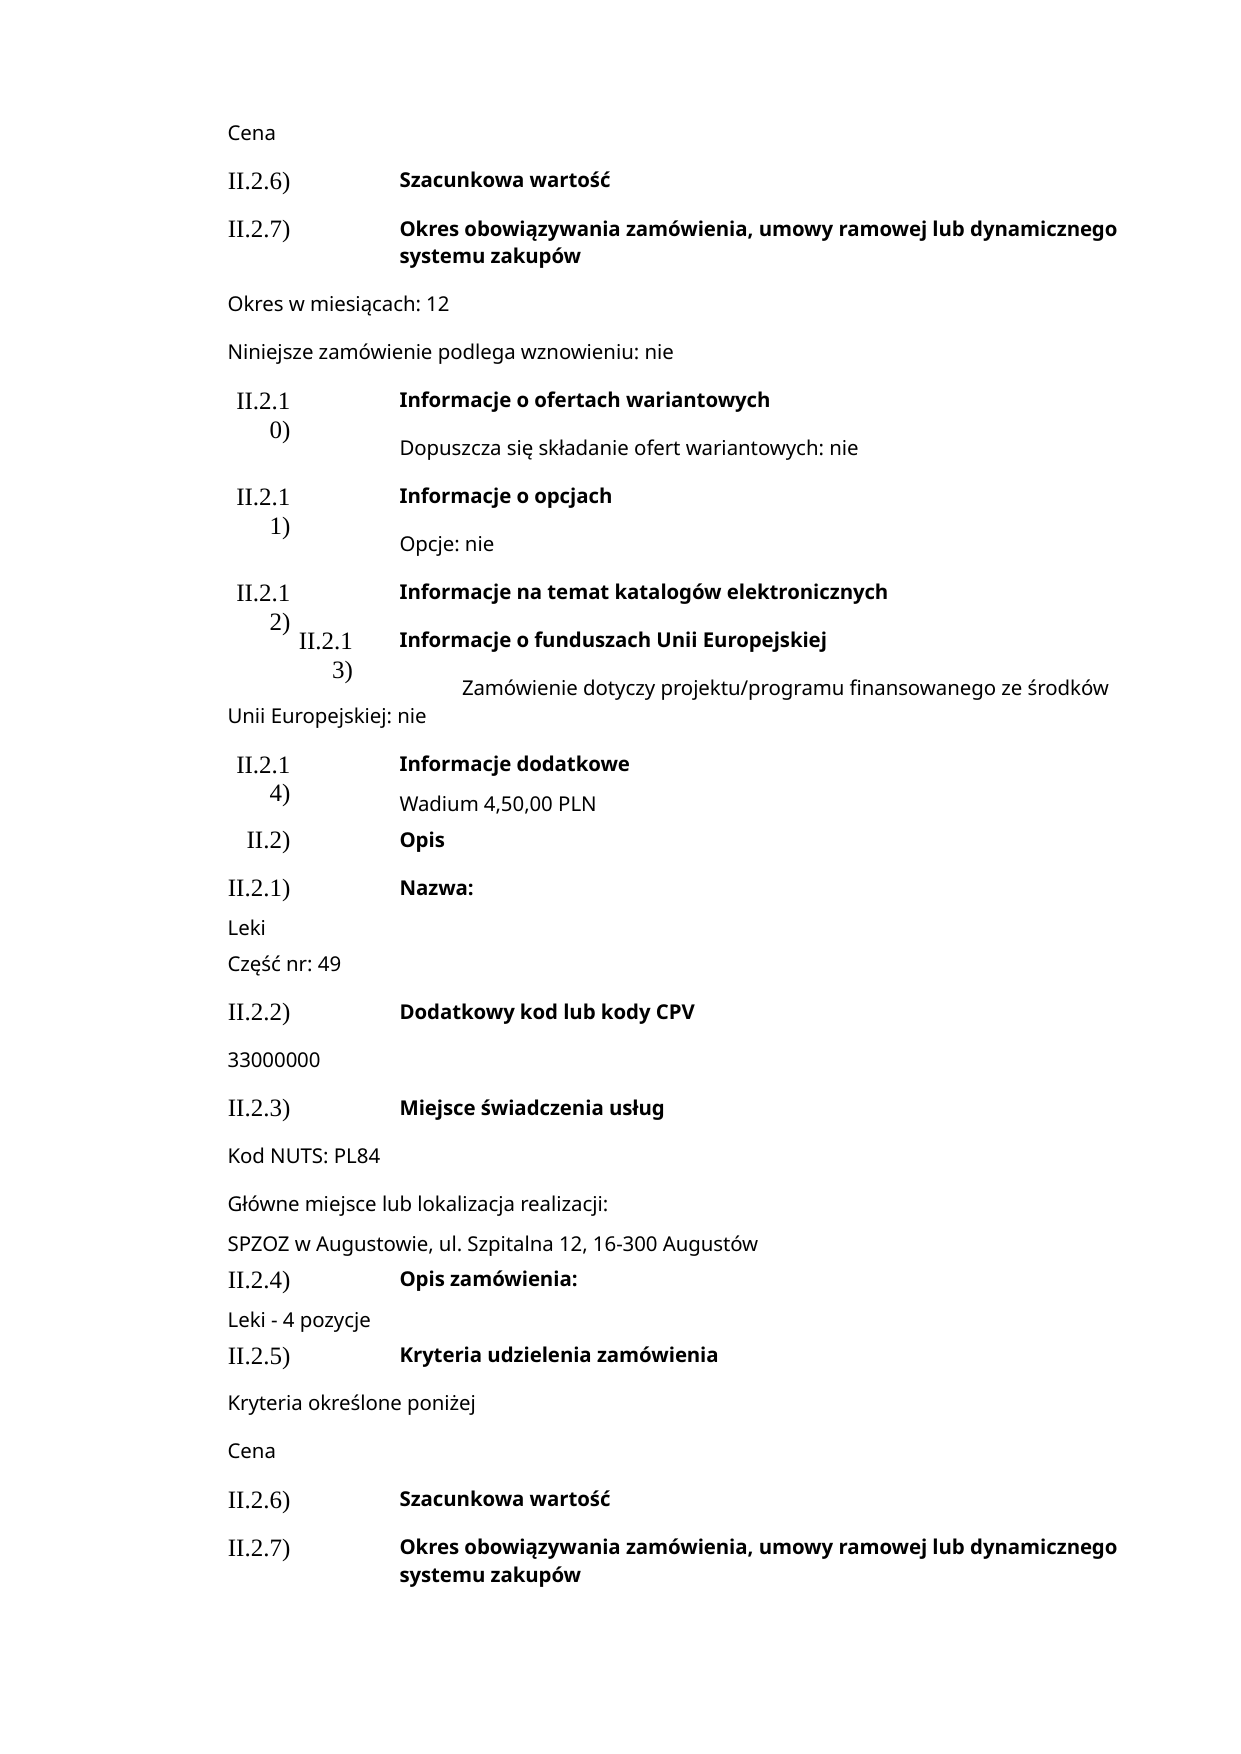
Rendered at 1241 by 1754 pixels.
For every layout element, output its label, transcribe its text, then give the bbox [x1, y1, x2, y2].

text II.2.13) [290, 626, 352, 683]
text Informacje dodatkowe [290, 750, 1122, 777]
text Informacje o funduszach Unii Europejskiej [352, 626, 1122, 654]
text II.2.12) [227, 578, 290, 636]
text II.2.4) [227, 1265, 290, 1294]
text Szacunkowa wartość [290, 1485, 1122, 1513]
text Nazwa: [290, 873, 1122, 901]
text II.2.2) [227, 997, 290, 1026]
text Opis [290, 826, 1122, 853]
text Główne miejsce lub lokalizacja realizacji: [227, 1189, 1122, 1217]
text II.2.6) [227, 1485, 290, 1514]
text Informacje o opcjach [290, 482, 1122, 510]
text II.2.7) [227, 1533, 290, 1562]
text Opcje: nie [227, 530, 1122, 558]
text Informacje o ofertach wariantowych [290, 386, 1122, 414]
text II.2.3) [227, 1093, 290, 1122]
text Dopuszcza się składanie ofert wariantowych: nie [227, 434, 1122, 462]
text Szacunkowa wartość [290, 166, 1122, 194]
text II.2.6) [227, 166, 290, 195]
text Kryteria określone poniżej [227, 1389, 1122, 1417]
text Niniejsze zamówienie podlega wznowieniu: nie [227, 338, 1122, 366]
text Cena [227, 1437, 1122, 1464]
text Okres w miesiącach: 12 [227, 290, 1122, 318]
text II.2.7) [227, 214, 290, 243]
text Opis zamówienia: [290, 1265, 1122, 1293]
text Leki - 4 pozycje [227, 1305, 1122, 1333]
text Okres obowiązywania zamówienia, umowy ramowej lub dynamicznego systemu zakupów [227, 1533, 1122, 1588]
text 33000000 [227, 1045, 1122, 1073]
text Wadium 4,50,00 PLN [227, 790, 1122, 818]
text Cena [227, 118, 1122, 146]
text II.2) [227, 826, 290, 854]
text SPZOZ w Augustowie, ul. Szpitalna 12, 16-300 Augustów [227, 1229, 1122, 1257]
text II.2.11) [227, 482, 290, 539]
text Okres obowiązywania zamówienia, umowy ramowej lub dynamicznego systemu zakupów [227, 214, 1122, 269]
text Leki [227, 914, 1122, 941]
text Część nr: 49 [227, 949, 1122, 977]
text II.2.10) [227, 386, 290, 443]
text Miejsce świadczenia usług [290, 1093, 1122, 1121]
text Zamówienie dotyczy projektu/programu finansowanego ze środków Unii Europejskiej: nie [227, 674, 1122, 729]
text Kod NUTS: PL84 [227, 1141, 1122, 1169]
text II.2.14) [227, 750, 290, 807]
text II.2.1) [227, 873, 290, 902]
text II.2.5) [227, 1341, 290, 1369]
text [227, 636, 290, 654]
text Informacje na temat katalogów elektronicznych [290, 578, 1122, 606]
text Kryteria udzielenia zamówienia [290, 1341, 1122, 1368]
text Dodatkowy kod lub kody CPV [290, 997, 1122, 1025]
